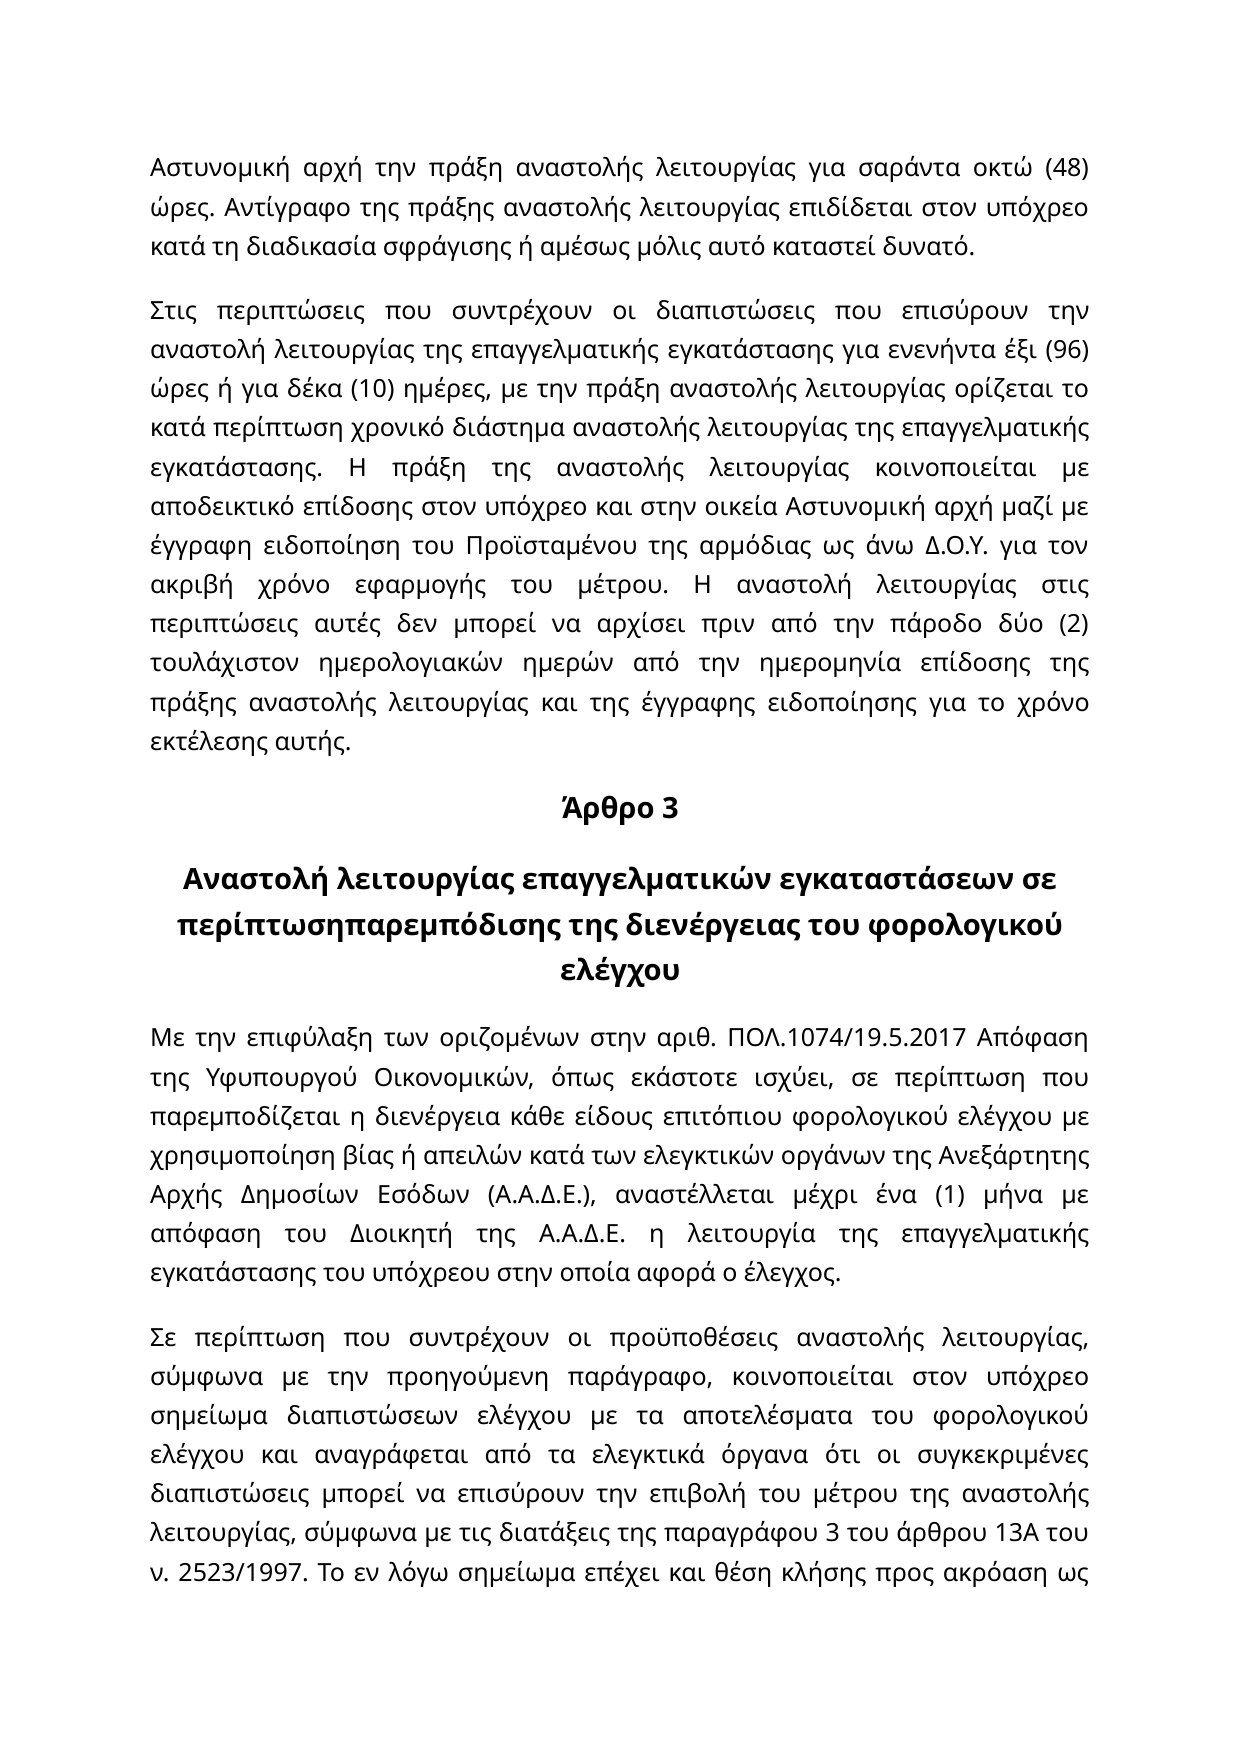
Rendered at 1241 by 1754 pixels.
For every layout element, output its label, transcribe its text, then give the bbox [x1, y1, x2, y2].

subtitle Αναστολή λειτουργίας επαγγελματικών εγκαταστάσεων σε περίπτωσηπαρεμπόδισης της διενέργειας του φορολογικού ελέγχου [150, 858, 1090, 989]
text Με την επιφύλαξη των οριζομένων στην αριθ. ΠΟΛ.1074/19.5.2017 Απόφαση της Υφυπουργού Οικονομικών, όπως εκάστοτε ισχύει, σε περίπτωση που παρεμποδίζεται η διενέργεια κάθε είδους επιτόπιου φορολογικού ελέγχου με χρησιμοποίηση βίας ή απειλών κατά των ελεγκτικών οργάνων της Ανεξάρτητης Αρχής Δημοσίων Εσόδων (Α.Α.Δ.Ε.), αναστέλλεται μέχρι ένα (1) μήνα με απόφαση του Διοικητή της Α.Α.Δ.Ε. η λειτουργία της επαγγελματικής εγκατάστασης του υπόχρεου στην οποία αφορά ο έλεγχος. [150, 1020, 1090, 1289]
text Στις περιπτώσεις που συντρέχουν οι διαπιστώσεις που επισύρουν την αναστολή λειτουργίας της επαγγελματικής εγκατάστασης για ενενήντα έξι (96) ώρες ή για δέκα (10) ημέρες, με την πράξη αναστολής λειτουργίας ορίζεται το κατά περίπτωση χρονικό διάστημα αναστολής λειτουργίας της επαγγελματικής εγκατάστασης. Η πράξη της αναστολής λειτουργίας κοινοποιείται με αποδεικτικό επίδοσης στον υπόχρεο και στην οικεία Αστυνομική αρχή μαζί με έγγραφη ειδοποίηση του Προϊσταμένου της αρμόδιας ως άνω Δ.Ο.Υ. για τον ακριβή χρόνο εφαρμογής του μέτρου. H αναστολή λειτουργίας στις περιπτώσεις αυτές δεν μπορεί να αρχίσει πριν από την πάροδο δύο (2) τουλάχιστον ημερολογιακών ημερών από την ημερομηνία επίδοσης της πράξης αναστολής λειτουργίας και της έγγραφης ειδοποίησης για το χρόνο εκτέλεσης αυτής. [150, 292, 1090, 757]
subtitle Άρθρο 3 [150, 787, 1090, 827]
text Αστυνομική αρχή την πράξη αναστολής λειτουργίας για σαράντα οκτώ (48) ώρες. Αντίγραφο της πράξης αναστολής λειτουργίας επιδίδεται στον υπόχρεο κατά τη διαδικασία σφράγισης ή αμέσως μόλις αυτό καταστεί δυνατό. [150, 150, 1090, 262]
text Σε περίπτωση που συντρέχουν οι προϋποθέσεις αναστολής λειτουργίας, σύμφωνα με την προηγούμενη παράγραφο, κοινοποιείται στον υπόχρεο σημείωμα διαπιστώσεων ελέγχου με τα αποτελέσματα του φορολογικού ελέγχου και αναγράφεται από τα ελεγκτικά όργανα ότι οι συγκεκριμένες διαπιστώσεις μπορεί να επισύρουν την επιβολή του μέτρου της αναστολής λειτουργίας, σύμφωνα με τις διατάξεις της παραγράφου 3 του άρθρου 13Α του ν. 2523/1997. Το εν λόγω σημείωμα επέχει και θέση κλήσης προς ακρόαση ως [150, 1319, 1090, 1588]
